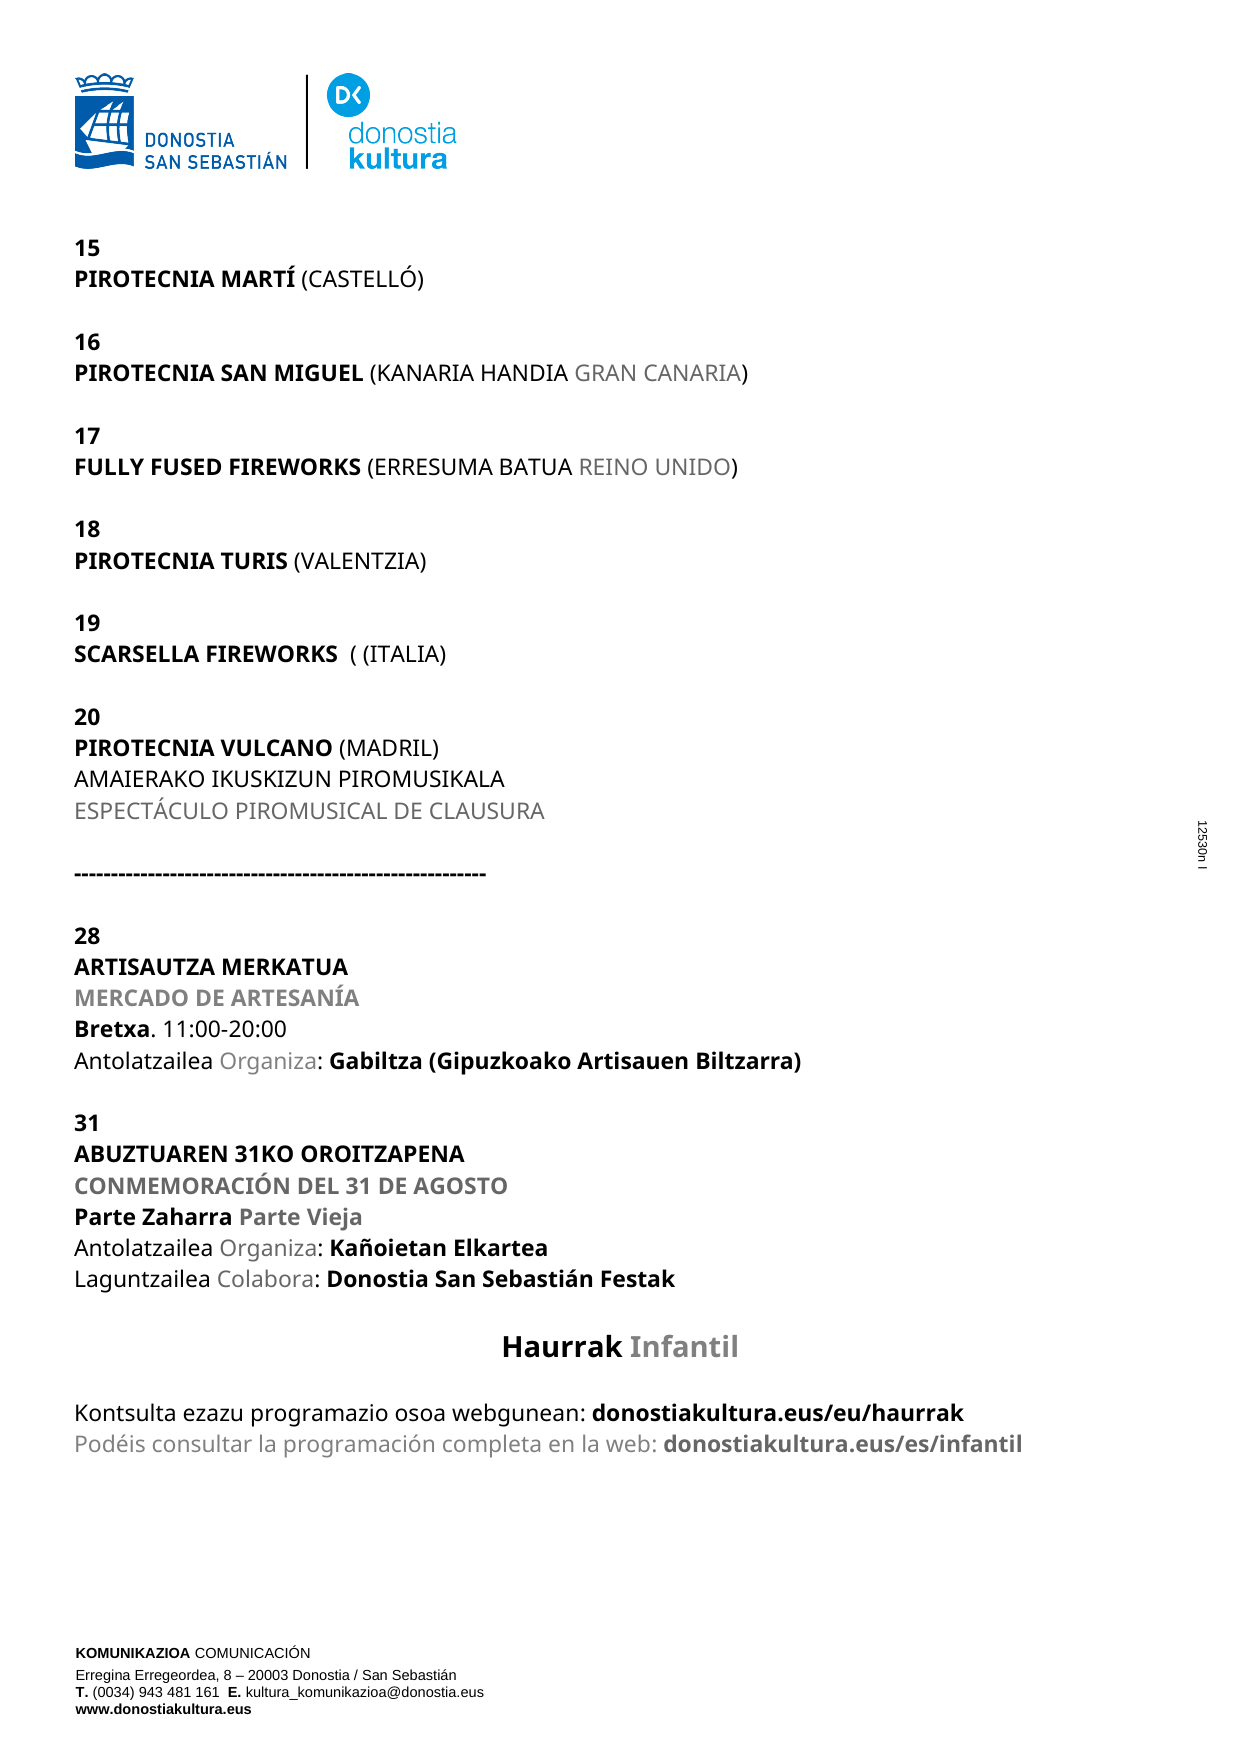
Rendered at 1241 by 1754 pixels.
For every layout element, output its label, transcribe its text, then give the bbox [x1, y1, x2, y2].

text mercado de artesanía [74, 982, 1166, 1013]
text ESPECTÁCULO PIROMUSICAL DE CLAUSURA [74, 794, 1166, 826]
text Antolatzailea Organiza: Kañoietan Elkartea [74, 1232, 1166, 1263]
text 19 [74, 607, 1166, 638]
text Kontsulta ezazu programazio osoa webgunean: donostiakultura.eus/eu/haurrak [74, 1397, 1166, 1428]
text 15 [74, 232, 1166, 263]
text Podéis consultar la programación completa en la web: donostiakultura.eus/es/infantil [74, 1428, 1166, 1459]
text -------------------------------------------------------- [74, 857, 1166, 888]
text AMAIERAKO IKUSKIZUN PIROMUSIKALA [74, 763, 1166, 794]
text Antolatzailea Organiza: Gabiltza (Gipuzkoako Artisauen Biltzarra) [74, 1044, 1166, 1076]
text 28 [74, 919, 1166, 951]
text 18 [74, 513, 1166, 544]
text FULLY FUSED FIREWORKS (ERRESUMA BATUA REINO UNIDO) [74, 451, 1166, 482]
text Bretxa. 11:00-20:00 [74, 1013, 1166, 1044]
text Haurrak Infantil [74, 1326, 1166, 1366]
text 17 [74, 419, 1166, 451]
text Laguntzailea Colabora: Donostia San Sebastián Festak [74, 1263, 1166, 1294]
picture [353, 87, 360, 103]
text Abuztuaren 31ko oroitzapena [74, 1138, 1166, 1169]
text Conmemoración del 31 de agosto [74, 1169, 1166, 1201]
text 31 [74, 1107, 1166, 1138]
text artisautza merkatua [74, 951, 1166, 982]
picture [75, 73, 457, 169]
text 20 [74, 701, 1166, 732]
text PIROTECNIA TURIS (VALENTZIA) [74, 544, 1166, 576]
text PIROTECNIA VULCANO (MADRIL) [74, 732, 1166, 763]
picture [337, 87, 349, 103]
text SCARSELLA FIREWORKS ( (ITALIA) [74, 638, 1166, 669]
text 16 [74, 326, 1166, 357]
text Parte Zaharra Parte Vieja [74, 1201, 1166, 1232]
text PIROTECNIA MARTÍ (CASTELLÓ) [74, 263, 1166, 294]
text PIROTECNIA SAN MIGUEL (KANARIA HANDIA GRAN CANARIA) [74, 357, 1166, 388]
